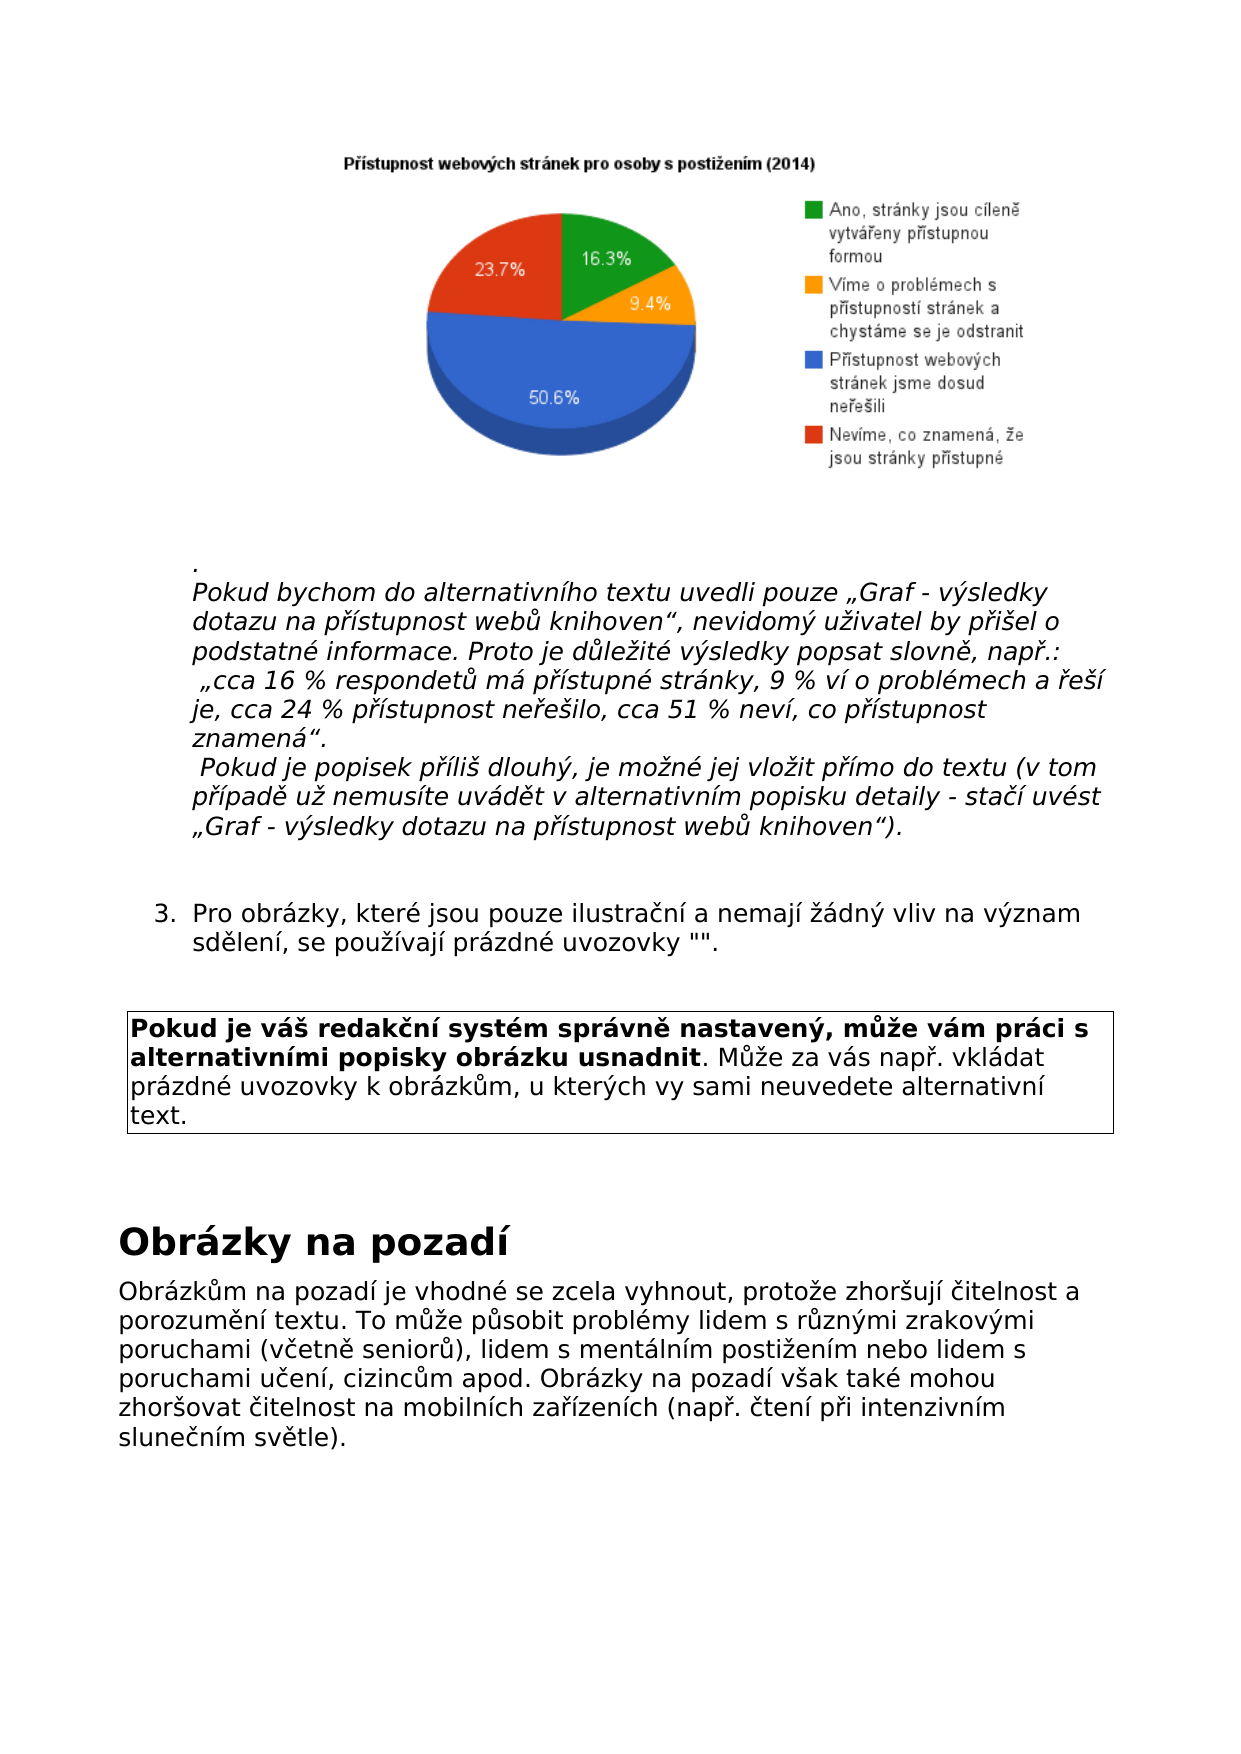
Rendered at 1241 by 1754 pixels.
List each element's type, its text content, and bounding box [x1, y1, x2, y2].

list Pro obrázky, které jsou pouze ilustrační a nemají žádný vliv na význam sdělení, se používají prázdné uvozovky "". [177, 899, 1122, 958]
subtitle Obrázky na pozadí [118, 1221, 1122, 1264]
picture [192, 118, 1196, 550]
table_header Pokud je váš redakční systém správně nastavený, může vám práci s alternativními popisky obrázku usnadnit. Může za vás např. vkládat prázdné uvozovky k obrázkům, u kterých vy sami neuvedete alternativní text. [128, 1012, 1113, 1133]
list Pokud jsou obrázky důležitou součástí obsahu sdělované informace, (např. grafy, schémata nebo jakékoliv obrázky vysvětlují nějakou část informace, která jinak není obsažená v textu), připojte slovní popis obrázku, případně i odkaz na zdrojová data (tabulku, z níž byl graf vygenerován, atp.). Jako příklad uvádíme Graf znázorňující výsledky dotazu, zad knihovny věnují pozornost přístupnosti webových stránek . Pokud bychom do alternativního textu uvedli pouze „Graf - výsledky dotazu na přístupnost webů knihoven“, nevidomý uživatel by přišel o podstatné informace. Proto je důležité výsledky popsat slovně, např.: „cca 16 % respondetů má přístupné stránky, 9 % ví o problémech a řeší je, cca 24 % přístupnost neřešilo, cca 51 % neví, co přístupnost znamená“. Pokud je popisek příliš dlouhý, je možné jej vložit přímo do textu (v tom případě už nemusíte uvádět v alternativním popisku detaily - stačí uvést „Graf - výsledky dotazu na přístupnost webů knihoven“). [177, 118, 1122, 899]
text Obrázkům na pozadí je vhodné se zcela vyhnout, protože zhoršují čitelnost a porozumění textu. To může působit problémy lidem s různými zrakovými poruchami (včetně seniorů), lidem s mentálním postižením nebo lidem s poruchami učení, cizincům apod. Obrázky na pozadí však také mohou zhoršovat čitelnost na mobilních zařízeních (např. čtení při intenzivním slunečním světle). [118, 1277, 1122, 1452]
